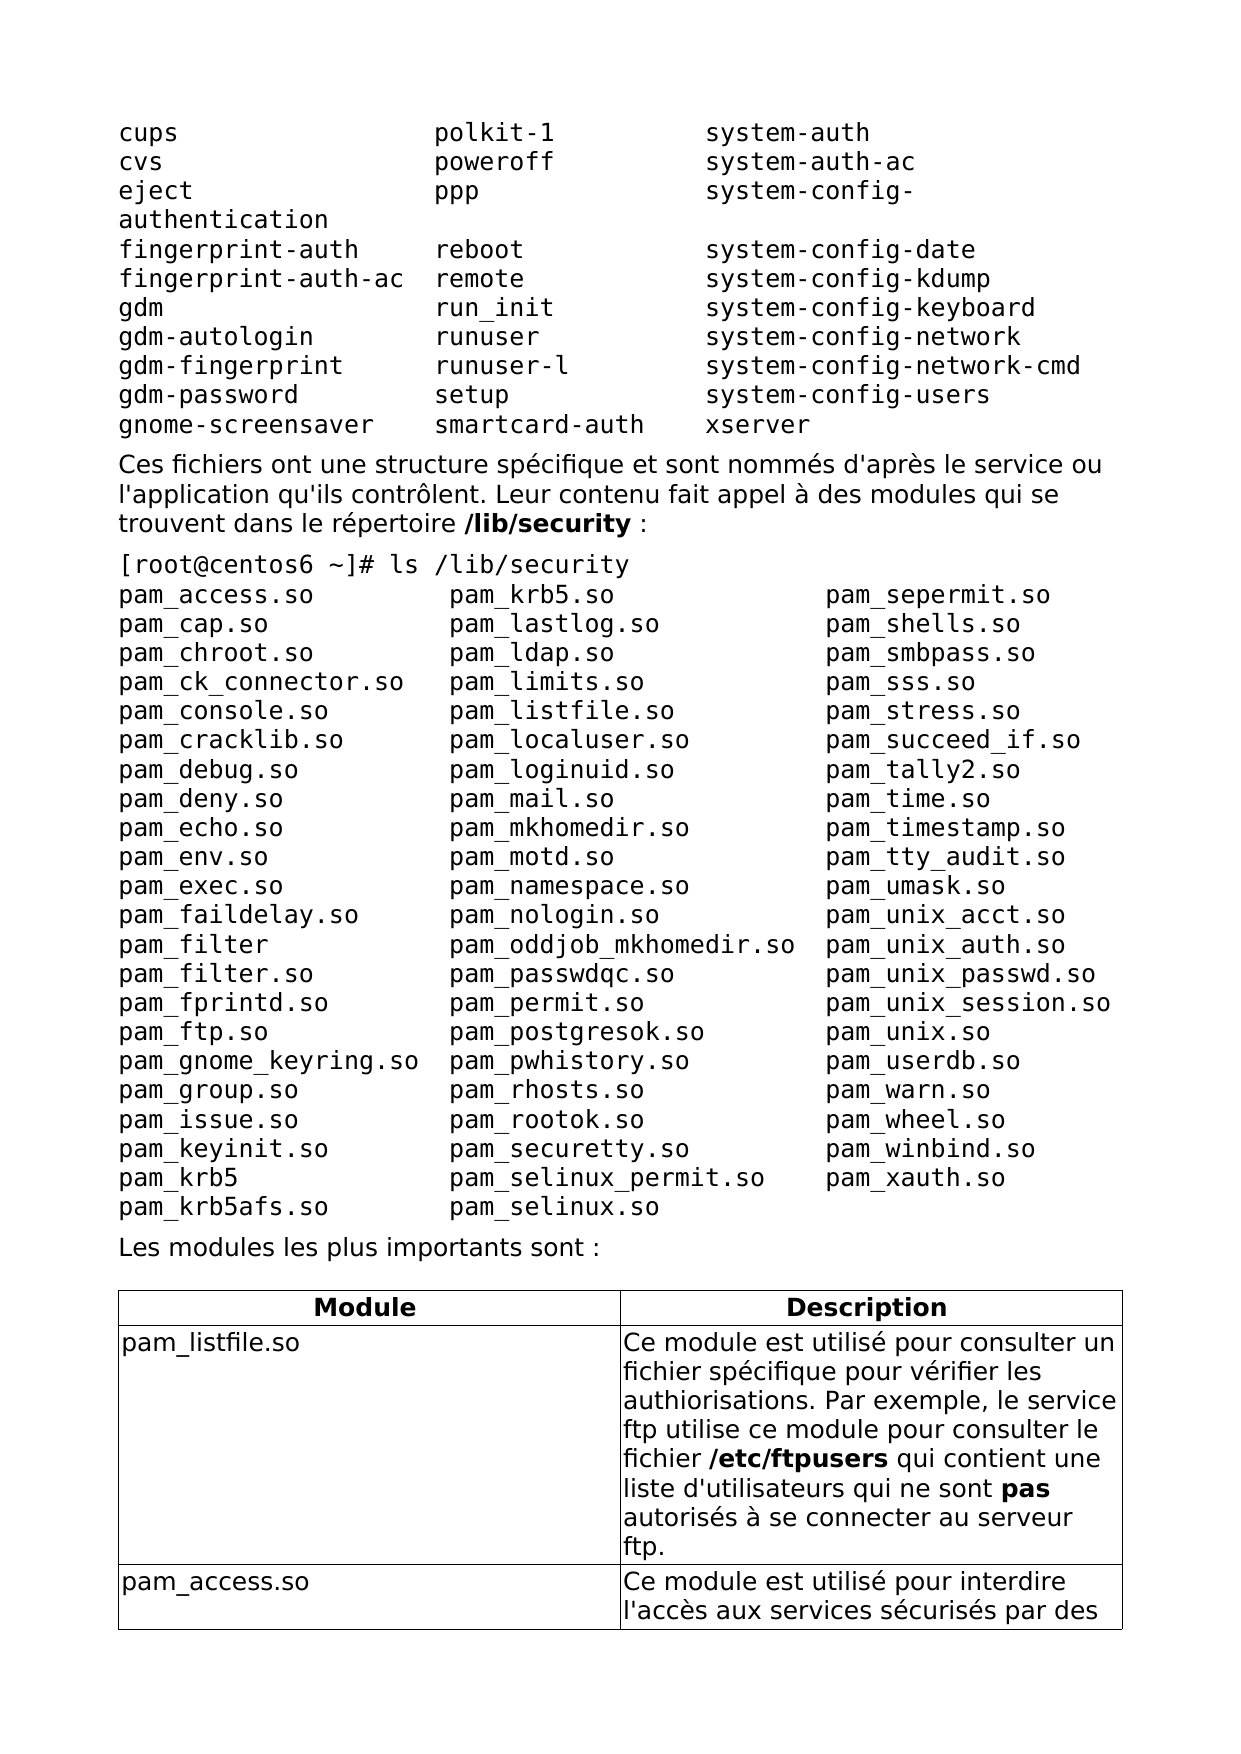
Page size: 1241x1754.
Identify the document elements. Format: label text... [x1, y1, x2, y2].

table_cell Ce module est utilisé pour consulter un fichier spécifique pour vérifier les authiorisations. Par exemple, le service ftp utilise ce module pour consulter le fichier /etc/ftpusers qui contient une liste d'utilisateurs qui ne sont pas autorisés à se connecter au serveur ftp. [621, 1326, 1122, 1564]
table_cell Ce module est utilisé pour interdire l'accès aux services sécurisés par des [621, 1565, 1122, 1628]
table_cell pam_listfile.so [119, 1326, 620, 1564]
text [root@centos6 ~]# ls /lib/security pam_access.so pam_krb5.so pam_sepermit.so pam_cap.so pam_lastlog.so pam_shells.so pam_chroot.so pam_ldap.so pam_smbpass.so pam_ck_connector.so pam_limits.so pam_sss.so pam_console.so pam_listfile.so pam_stress.so pam_cracklib.so pam_localuser.so pam_succeed_if.so pam_debug.so pam_loginuid.so pam_tally2.so pam_deny.so pam_mail.so pam_time.so pam_echo.so pam_mkhomedir.so pam_timestamp.so pam_env.so pam_motd.so pam_tty_audit.so pam_exec.so pam_namespace.so pam_umask.so pam_faildelay.so pam_nologin.so pam_unix_acct.so pam_filter pam_oddjob_mkhomedir.so pam_unix_auth.so pam_filter.so pam_passwdqc.so pam_unix_passwd.so pam_fprintd.so pam_permit.so pam_unix_session.so pam_ftp.so pam_postgresok.so pam_unix.so pam_gnome_keyring.so pam_pwhistory.so pam_userdb.so pam_group.so pam_rhosts.so pam_warn.so pam_issue.so pam_rootok.so pam_wheel.so pam_keyinit.so pam_securetty.so pam_winbind.so pam_krb5 pam_selinux_permit.so pam_xauth.so pam_krb5afs.so pam_selinux.so [118, 551, 1122, 1222]
table_header Module [119, 1291, 620, 1325]
text cups polkit-1 system-auth cvs poweroff system-auth-ac eject ppp system-config-authentication fingerprint-auth reboot system-config-date fingerprint-auth-ac remote system-config-kdump gdm run_init system-config-keyboard gdm-autologin runuser system-config-network gdm-fingerprint runuser-l system-config-network-cmd gdm-password setup system-config-users gnome-screensaver smartcard-auth xserver [118, 118, 1122, 439]
text Ces fichiers ont une structure spécifique et sont nommés d'après le service ou l'application qu'ils contrôlent. Leur contenu fait appel à des modules qui se trouvent dans le répertoire /lib/security : [118, 451, 1122, 538]
text Les modules les plus importants sont : [118, 1233, 1122, 1262]
table_header Description [621, 1291, 1122, 1325]
table_cell pam_access.so [119, 1565, 620, 1628]
